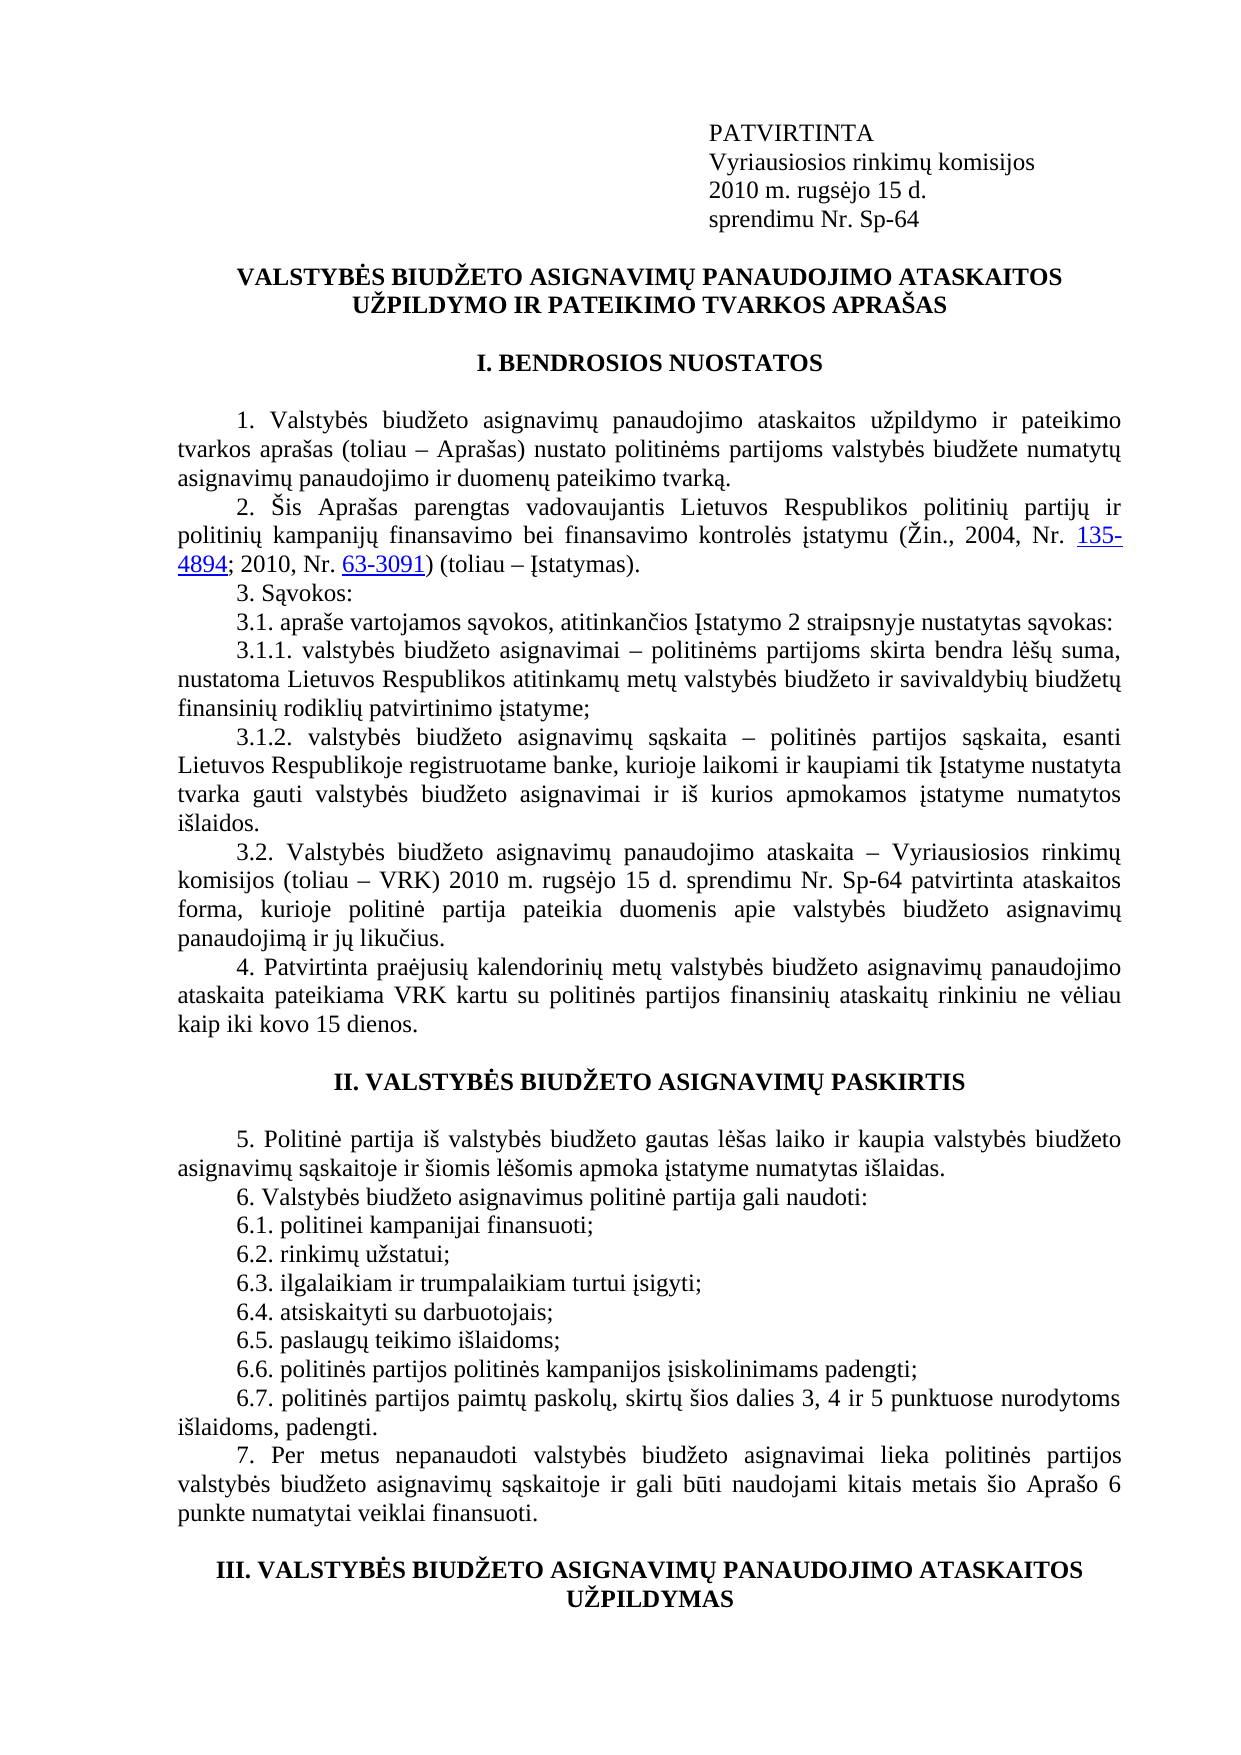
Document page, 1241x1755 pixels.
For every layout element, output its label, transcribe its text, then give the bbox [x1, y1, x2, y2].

text 6. Valstybės biudžeto asignavimus politinė partija gali naudoti: [177, 1182, 1122, 1211]
text I. BENDROSIOS NUOSTATOS [177, 348, 1122, 377]
text VALSTYBĖS BIUDŽETO ASIGNAVIMŲ PANAUDOJIMO ATASKAITOS UŽPILDYMO IR PATEIKIMO TVARKOS APRAŠAS [177, 262, 1122, 319]
text 3.1.1. valstybės biudžeto asignavimai – politinėms partijoms skirta bendra lėšų suma, nustatoma Lietuvos Respublikos atitinkamų metų valstybės biudžeto ir savivaldybių biudžetų finansinių rodiklių patvirtinimo įstatyme; [177, 636, 1122, 722]
text 3.2. Valstybės biudžeto asignavimų panaudojimo ataskaita – Vyriausiosios rinkimų komisijos (toliau – VRK) 2010 m. rugsėjo 15 d. sprendimu Nr. Sp-64 patvirtinta ataskaitos forma, kurioje politinė partija pateikia duomenis apie valstybės biudžeto asignavimų panaudojimą ir jų likučius. [177, 837, 1122, 952]
text 6.3. ilgalaikiam ir trumpalaikiam turtui įsigyti; [177, 1268, 1122, 1297]
text sprendimu Nr. Sp-64 [177, 204, 1122, 233]
text 6.5. paslaugų teikimo išlaidoms; [177, 1326, 1122, 1354]
text 6.6. politinės partijos politinės kampanijos įsiskolinimams padengti; [177, 1354, 1122, 1383]
text 2010 m. rugsėjo 15 d. [177, 176, 1122, 204]
text 6.2. rinkimų užstatui; [177, 1239, 1122, 1268]
text 3.1.2. valstybės biudžeto asignavimų sąskaita – politinės partijos sąskaita, esanti Lietuvos Respublikoje registruotame banke, kurioje laikomi ir kaupiami tik Įstatyme nustatyta tvarka gauti valstybės biudžeto asignavimai ir iš kurios apmokamos įstatyme numatytos išlaidos. [177, 722, 1122, 837]
text 6.7. politinės partijos paimtų paskolų, skirtų šios dalies 3, 4 ir 5 punktuose nurodytoms išlaidoms, padengti. [177, 1383, 1122, 1441]
text 4. Patvirtinta praėjusių kalendorinių metų valstybės biudžeto asignavimų panaudojimo ataskaita pateikiama VRK kartu su politinės partijos finansinių ataskaitų rinkiniu ne vėliau kaip iki kovo 15 dienos. [177, 952, 1122, 1038]
text 2. Šis Aprašas parengtas vadovaujantis Lietuvos Respublikos politinių partijų ir politinių kampanijų finansavimo bei finansavimo kontrolės įstatymu (Žin., 2004, Nr. 135-4894; 2010, Nr. 63-3091) (toliau – Įstatymas). [177, 492, 1122, 578]
text 6.4. atsiskaityti su darbuotojais; [177, 1297, 1122, 1326]
text III. VALSTYBĖS BIUDŽETO ASIGNAVIMŲ PANAUDOJIMO ATASKAITOS UŽPILDYMAS [177, 1556, 1122, 1613]
text 7. Per metus nepanaudoti valstybės biudžeto asignavimai lieka politinės partijos valstybės biudžeto asignavimų sąskaitoje ir gali būti naudojami kitais metais šio Aprašo 6 punkte numatytai veiklai finansuoti. [177, 1441, 1122, 1527]
text 1. Valstybės biudžeto asignavimų panaudojimo ataskaitos užpildymo ir pateikimo tvarkos aprašas (toliau – Aprašas) nustato politinėms partijoms valstybės biudžete numatytų asignavimų panaudojimo ir duomenų pateikimo tvarką. [177, 406, 1122, 492]
text 6.1. politinei kampanijai finansuoti; [177, 1211, 1122, 1239]
text PATVIRTINTA [177, 118, 1122, 147]
text 3. Sąvokos: [177, 578, 1122, 607]
text II. VALSTYBĖS BIUDŽETO ASIGNAVIMŲ PASKIRTIS [177, 1067, 1122, 1096]
text 5. Politinė partija iš valstybės biudžeto gautas lėšas laiko ir kaupia valstybės biudžeto asignavimų sąskaitoje ir šiomis lėšomis apmoka įstatyme numatytas išlaidas. [177, 1124, 1122, 1182]
text 3.1. apraše vartojamos sąvokos, atitinkančios Įstatymo 2 straipsnyje nustatytas sąvokas: [177, 607, 1122, 636]
text Vyriausiosios rinkimų komisijos [177, 147, 1122, 176]
